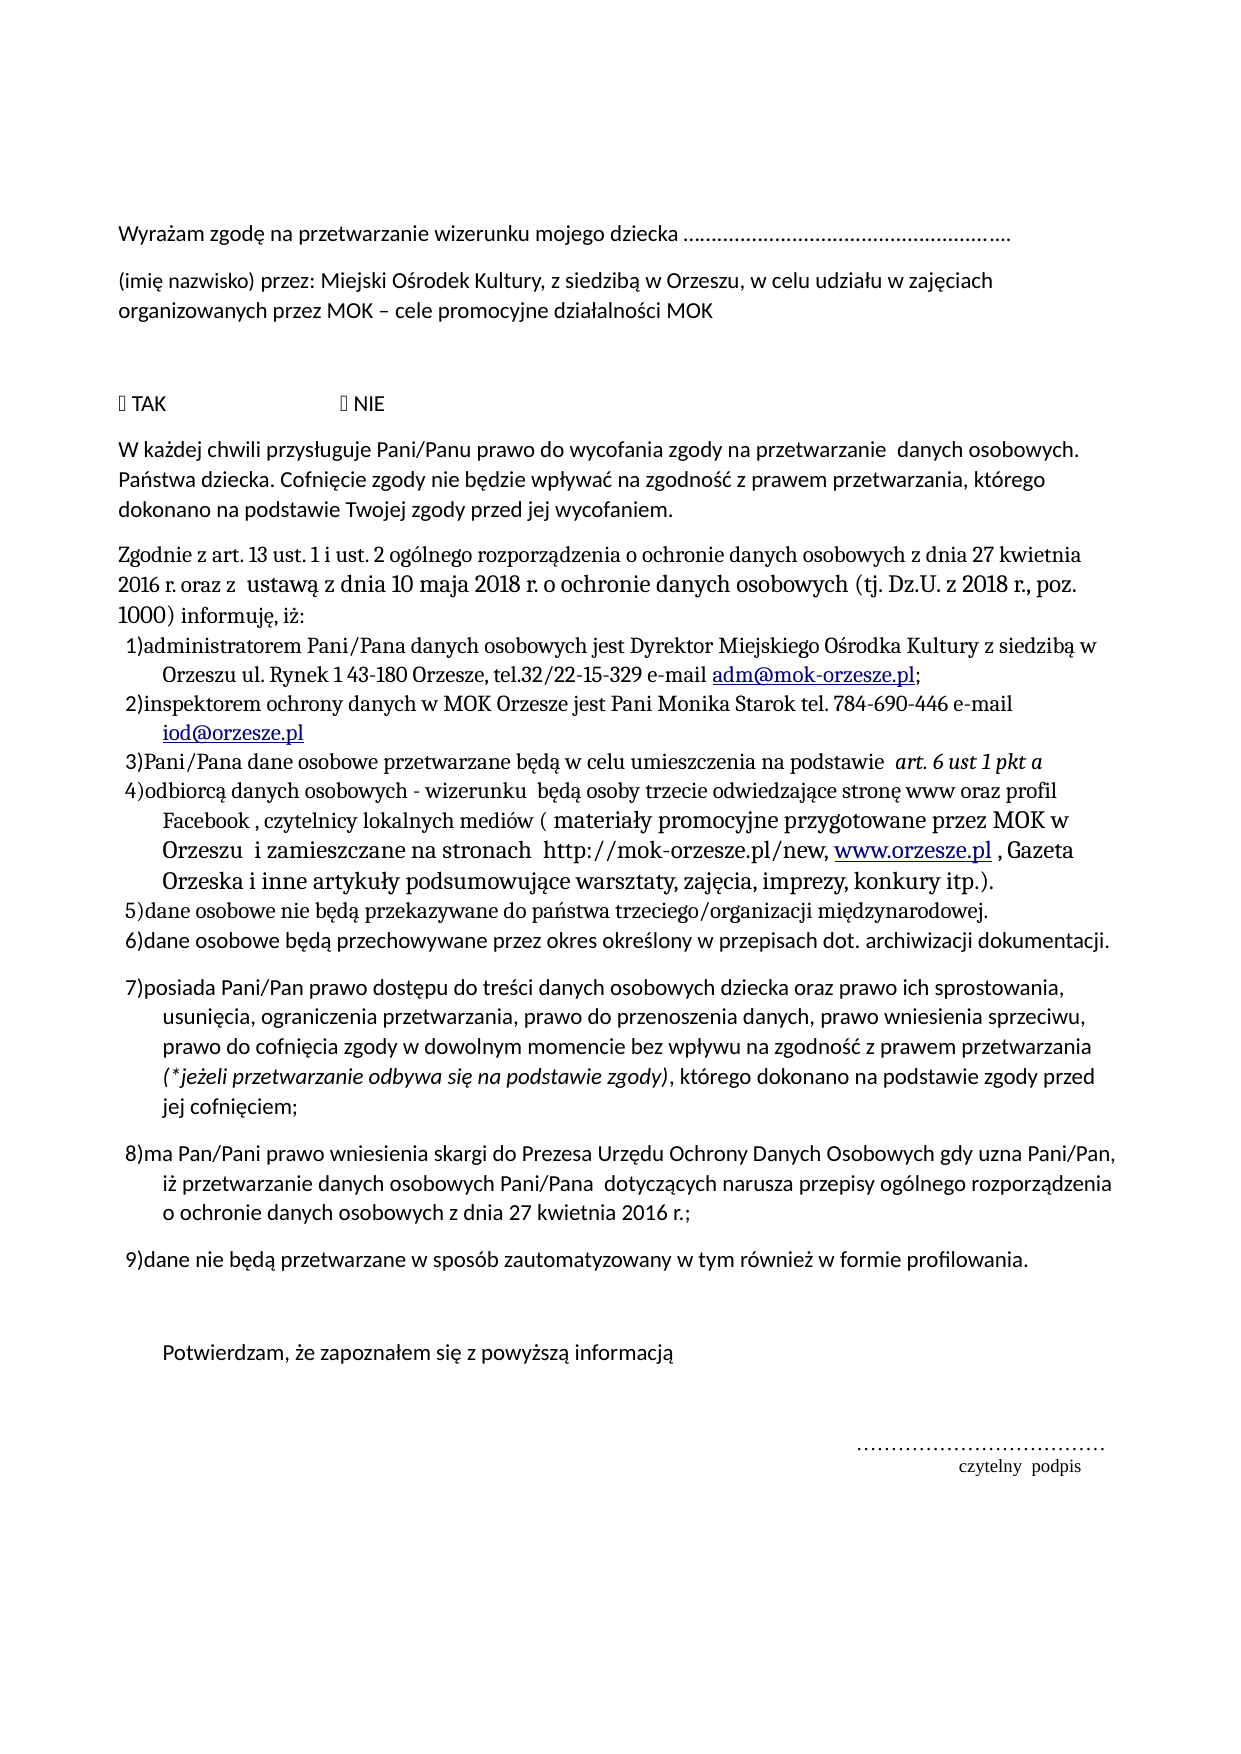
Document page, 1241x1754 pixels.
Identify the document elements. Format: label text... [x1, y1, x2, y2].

text ……………………………… [856, 1431, 1122, 1455]
list odbiorcą danych osobowych - wizerunku będą osoby trzecie odwiedzające stronę www oraz profil Facebook , czytelnicy lokalnych mediów ( materiały promocyjne przygotowane przez MOK w Orzeszu i zamieszczane na stronach http://mok-orzesze.pl/new, www.orzesze.pl , Gazeta Orzeska i inne artykuły podsumowujące warsztaty, zajęcia, imprezy, konkury itp.). [125, 777, 1122, 896]
text (imię nazwisko) przez: Miejski Ośrodek Kultury, z siedzibą w Orzeszu, w celu udziału w zajęciach organizowanych przez MOK – cele promocyjne działalności MOK [118, 266, 1122, 324]
text W każdej chwili przysługuje Pani/Panu prawo do wycofania zgody na przetwarzanie danych osobowych. Państwa dziecka. Cofnięcie zgody nie będzie wpływać na zgodność z prawem przetwarzania, którego dokonano na podstawie Twojej zgody przed jej wycofaniem. [118, 436, 1122, 523]
list dane nie będą przetwarzane w sposób zautomatyzowany w tym również w formie profilowania. [125, 1245, 1122, 1273]
list inspektorem ochrony danych w MOK Orzesze jest Pani Monika Starok tel. 784-690-446 e-mail iod@orzesze.pl [125, 689, 1122, 746]
list posiada Pani/Pan prawo dostępu do treści danych osobowych dziecka oraz prawo ich sprostowania, usunięcia, ograniczenia przetwarzania, prawo do przenoszenia danych, prawo wniesienia sprzeciwu, prawo do cofnięcia zgody w dowolnym momencie bez wpływu na zgodność z prawem przetwarzania (*jeżeli przetwarzanie odbywa się na podstawie zgody), którego dokonano na podstawie zgody przed jej cofnięciem; [125, 973, 1122, 1120]
list dane osobowe będą przechowywane przez okres określony w przepisach dot. archiwizacji dokumentacji. [125, 926, 1122, 954]
list Pani/Pana dane osobowe przetwarzane będą w celu umieszczenia na podstawie art. 6 ust 1 pkt a [125, 747, 1122, 776]
list administratorem Pani/Pana danych osobowych jest Dyrektor Miejskiego Ośrodka Kultury z siedzibą w Orzeszu ul. Rynek 1 43-180 Orzesze, tel.32/22-15-329 e-mail adm@mok-orzesze.pl; [125, 632, 1122, 688]
text Wyrażam zgodę na przetwarzanie wizerunku mojego dziecka …...................................................... [118, 219, 1122, 247]
list Potwierdzam, że zapoznałem się z powyższą informacją [125, 1338, 1122, 1366]
text czytelny podpis [856, 1455, 1122, 1477]
text  TAK  NIE [118, 389, 1122, 417]
list dane osobowe nie będą przekazywane do państwa trzeciego/organizacji międzynarodowej. [125, 898, 1122, 924]
text Zgodnie z art. 13 ust. 1 i ust. 2 ogólnego rozporządzenia o ochronie danych osobowych z dnia 27 kwietnia 2016 r. oraz z ustawą z dnia 10 maja 2018 r. o ochronie danych osobowych (tj. Dz.U. z 2018 r., poz. 1000) informuję, iż: [118, 542, 1122, 630]
list ma Pan/Pani prawo wniesienia skargi do Prezesa Urzędu Ochrony Danych Osobowych gdy uzna Pani/Pan, iż przetwarzanie danych osobowych Pani/Pana dotyczących narusza przepisy ogólnego rozporządzenia o ochronie danych osobowych z dnia 27 kwietnia 2016 r.; [125, 1139, 1122, 1227]
